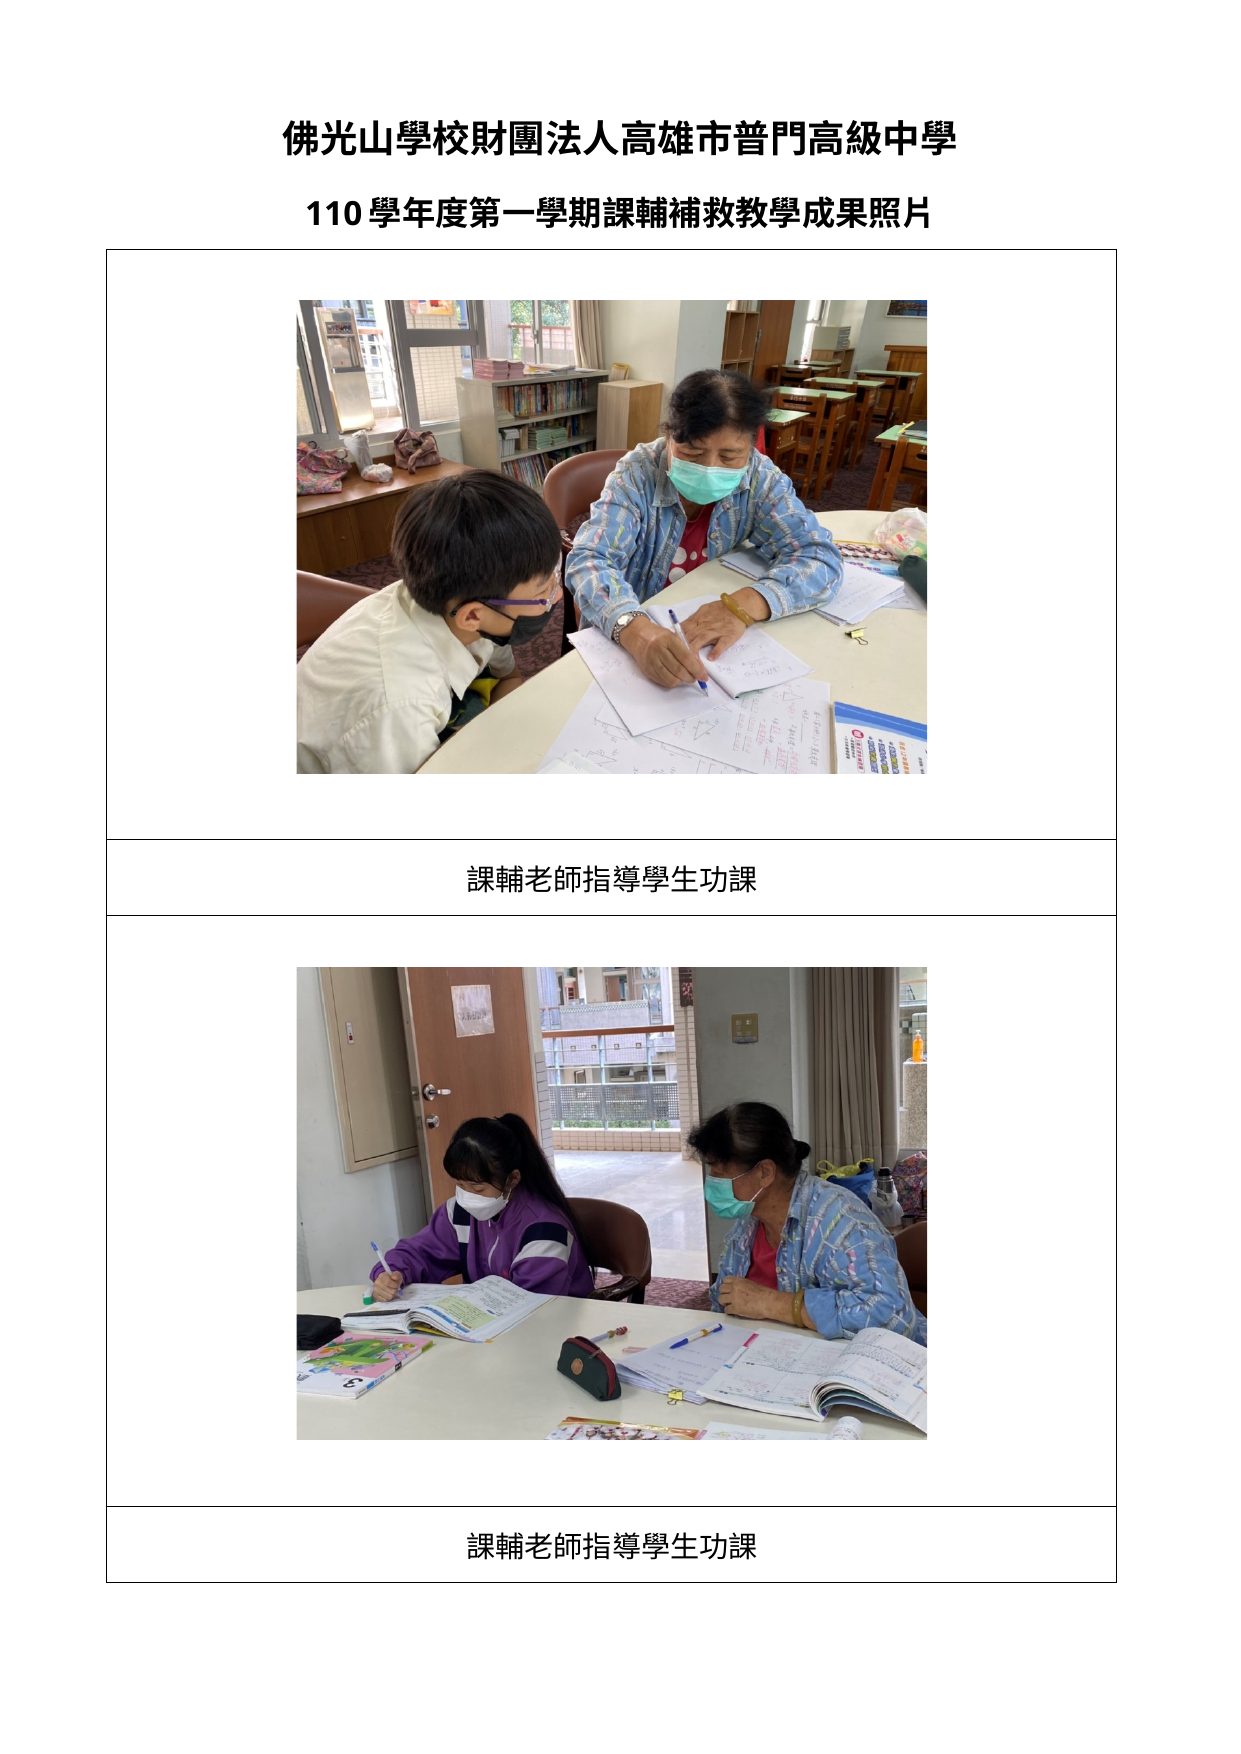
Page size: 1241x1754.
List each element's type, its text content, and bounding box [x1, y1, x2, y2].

table_cell 課輔老師指導學生功課 [107, 840, 1116, 915]
text 佛光山學校財團法人高雄市普門高級中學 [118, 99, 1122, 174]
picture [296, 300, 928, 774]
table_cell [107, 916, 1116, 1506]
table_cell 課輔老師指導學生功課 [107, 1507, 1116, 1582]
text 110學年度第一學期課輔補救教學成果照片 [118, 174, 1122, 249]
table_header [107, 250, 1116, 839]
picture [296, 967, 928, 1440]
